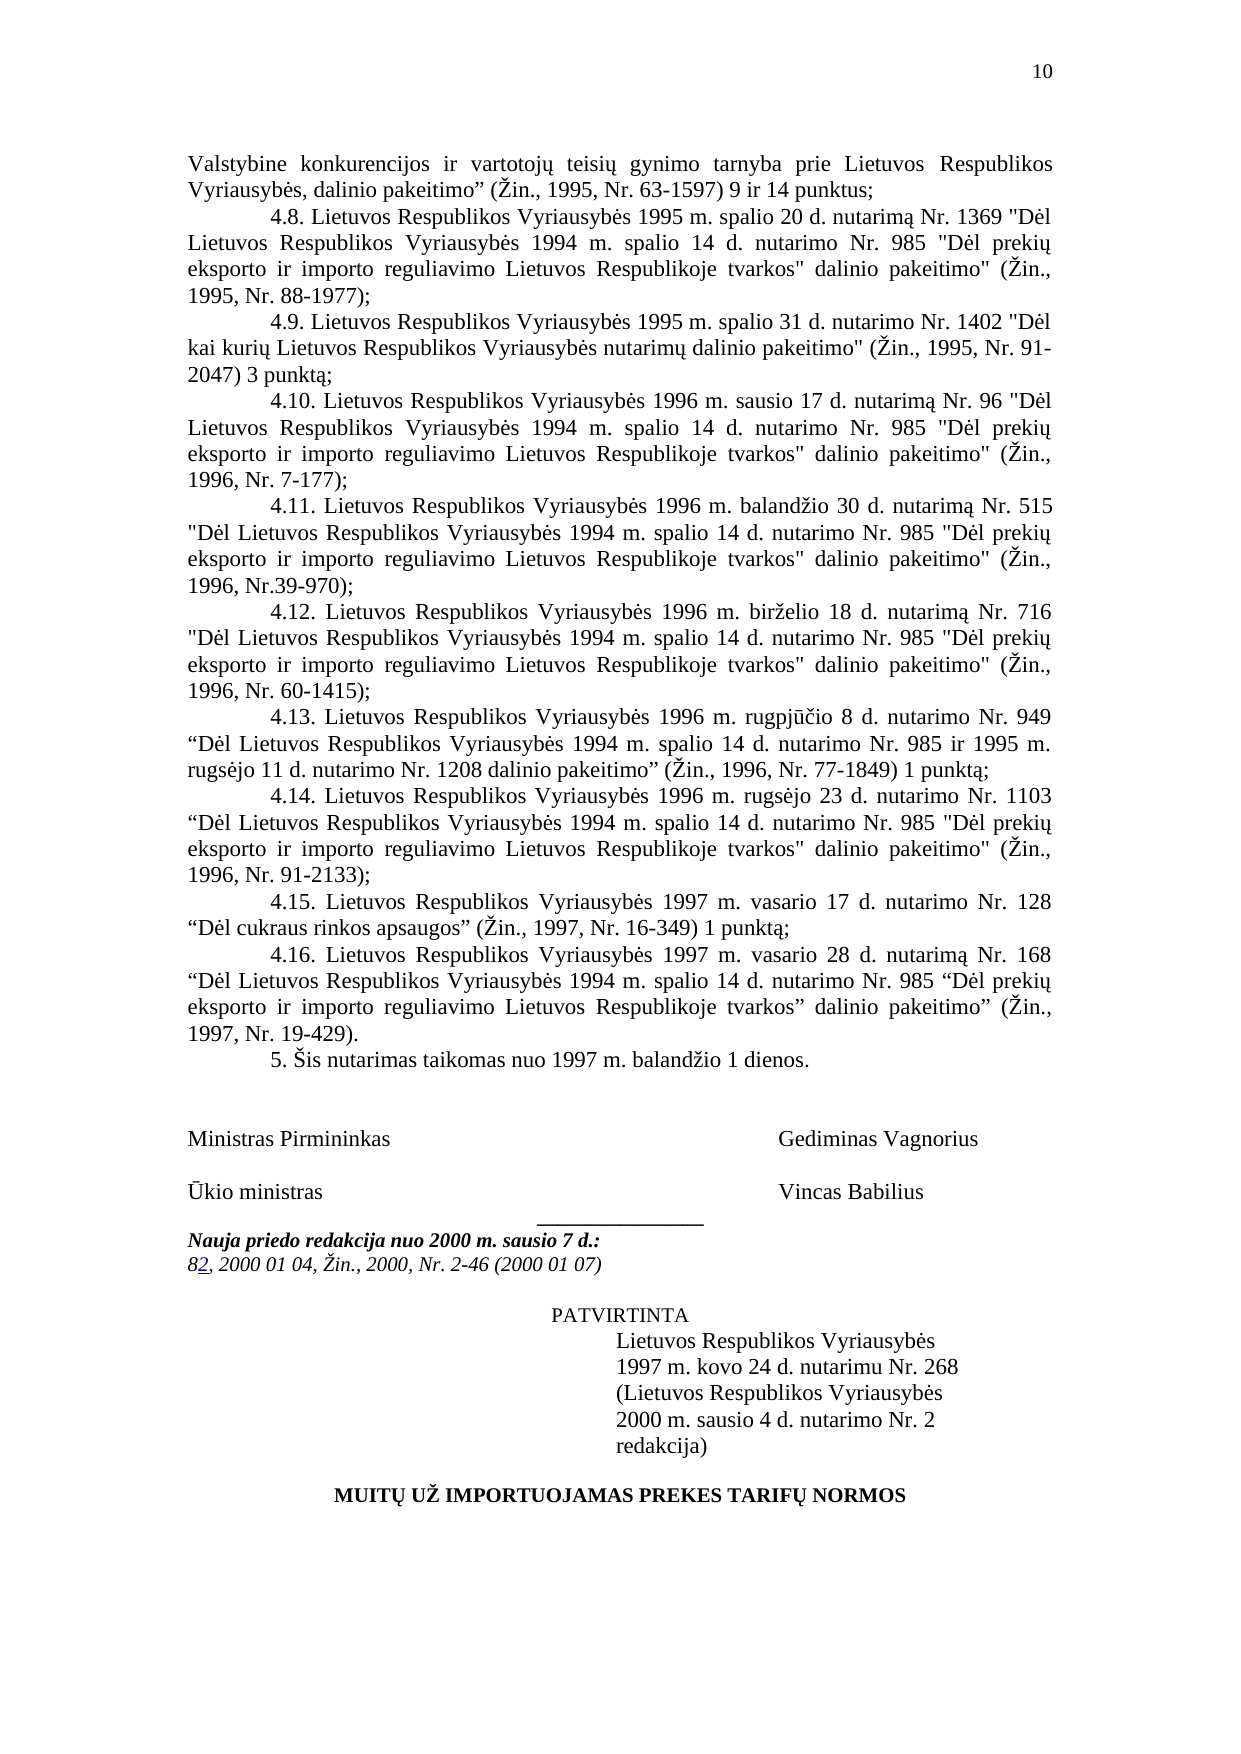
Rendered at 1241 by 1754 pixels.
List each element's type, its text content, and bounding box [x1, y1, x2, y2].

text 4.12. Lietuvos Respublikos Vyriausybės 1996 m. birželio 18 d. nutarimą Nr. 716 "Dėl Lietuvos Respublikos Vyriausybės 1994 m. spalio 14 d. nutarimo Nr. 985 "Dėl prekių eksporto ir importo reguliavimo Lietuvos Respublikoje tvarkos" dalinio pakeitimo" (Žin., 1996, Nr. 60-1415); [187, 598, 1053, 703]
text Ministras Pirmininkas Gediminas Vagnorius [187, 1125, 1053, 1151]
subtitle Muitų už importuojamas prekes tarifų normos [187, 1483, 1053, 1507]
text 4.9. Lietuvos Respublikos Vyriausybės 1995 m. spalio 31 d. nutarimo Nr. 1402 "Dėl kai kurių Lietuvos Respublikos Vyriausybės nutarimų dalinio pakeitimo" (Žin., 1995, Nr. 91-2047) 3 punktą; [187, 308, 1053, 387]
text 1997 m. kovo 24 d. nutarimu Nr. 268 [187, 1353, 1053, 1379]
text 4.15. Lietuvos Respublikos Vyriausybės 1997 m. vasario 17 d. nutarimo Nr. 128 “Dėl cukraus rinkos apsaugos” (Žin., 1997, Nr. 16-349) 1 punktą; [187, 888, 1053, 941]
text 4.13. Lietuvos Respublikos Vyriausybės 1996 m. rugpjūčio 8 d. nutarimo Nr. 949 “Dėl Lietuvos Respublikos Vyriausybės 1994 m. spalio 14 d. nutarimo Nr. 985 ir 1995 m. rugsėjo 11 d. nutarimo Nr. 1208 dalinio pakeitimo” (Žin., 1996, Nr. 77-1849) 1 punktą; [187, 703, 1053, 782]
text ________________ [187, 1204, 1053, 1228]
text 5. Šis nutarimas taikomas nuo 1997 m. balandžio 1 dienos. [187, 1046, 1053, 1072]
text Patvirtinta [187, 1303, 1053, 1327]
text redakcija) [187, 1432, 1053, 1458]
text Ūkio ministras Vincas Babilius [187, 1178, 1053, 1204]
text 4.16. Lietuvos Respublikos Vyriausybės 1997 m. vasario 28 d. nutarimą Nr. 168 “Dėl Lietuvos Respublikos Vyriausybės 1994 m. spalio 14 d. nutarimo Nr. 985 “Dėl prekių eksporto ir importo reguliavimo Lietuvos Respublikoje tvarkos” dalinio pakeitimo” (Žin., 1997, Nr. 19-429). [187, 941, 1053, 1046]
text Lietuvos Respublikos Vyriausybės [187, 1327, 1053, 1353]
text Valstybine konkurencijos ir vartotojų teisių gynimo tarnyba prie Lietuvos respublikos Vyriausybės, dalinio pakeitimo” (Žin., 1995, Nr. 63-1597) 9 ir 14 punktus; [187, 150, 1053, 203]
text (Lietuvos Respublikos Vyriausybės [187, 1379, 1053, 1406]
text Nauja priedo redakcija nuo 2000 m. sausio 7 d.: [187, 1228, 1053, 1252]
text 4.11. Lietuvos Respublikos Vyriausybės 1996 m. balandžio 30 d. nutarimą Nr. 515 "Dėl Lietuvos Respublikos Vyriausybės 1994 m. spalio 14 d. nutarimo Nr. 985 "Dėl prekių eksporto ir importo reguliavimo Lietuvos Respublikoje tvarkos" dalinio pakeitimo" (Žin., 1996, Nr.39-970); [187, 493, 1053, 598]
text 4.8. Lietuvos Respublikos Vyriausybės 1995 m. spalio 20 d. nutarimą Nr. 1369 "Dėl Lietuvos Respublikos Vyriausybės 1994 m. spalio 14 d. nutarimo Nr. 985 "Dėl prekių eksporto ir importo reguliavimo Lietuvos Respublikoje tvarkos" dalinio pakeitimo" (Žin., 1995, Nr. 88-1977); [187, 203, 1053, 308]
text 82, 2000 01 04, Žin., 2000, Nr. 2-46 (2000 01 07) [187, 1252, 1053, 1276]
text 4.14. Lietuvos Respublikos Vyriausybės 1996 m. rugsėjo 23 d. nutarimo Nr. 1103 “Dėl Lietuvos Respublikos Vyriausybės 1994 m. spalio 14 d. nutarimo Nr. 985 "Dėl prekių eksporto ir importo reguliavimo Lietuvos Respublikoje tvarkos" dalinio pakeitimo" (Žin., 1996, Nr. 91-2133); [187, 782, 1053, 888]
text 4.10. Lietuvos Respublikos Vyriausybės 1996 m. sausio 17 d. nutarimą Nr. 96 "Dėl Lietuvos Respublikos Vyriausybės 1994 m. spalio 14 d. nutarimo Nr. 985 "Dėl prekių eksporto ir importo reguliavimo Lietuvos Respublikoje tvarkos" dalinio pakeitimo" (Žin., 1996, Nr. 7-177); [187, 387, 1053, 493]
text 2000 m. sausio 4 d. nutarimo Nr. 2 [187, 1406, 1053, 1432]
